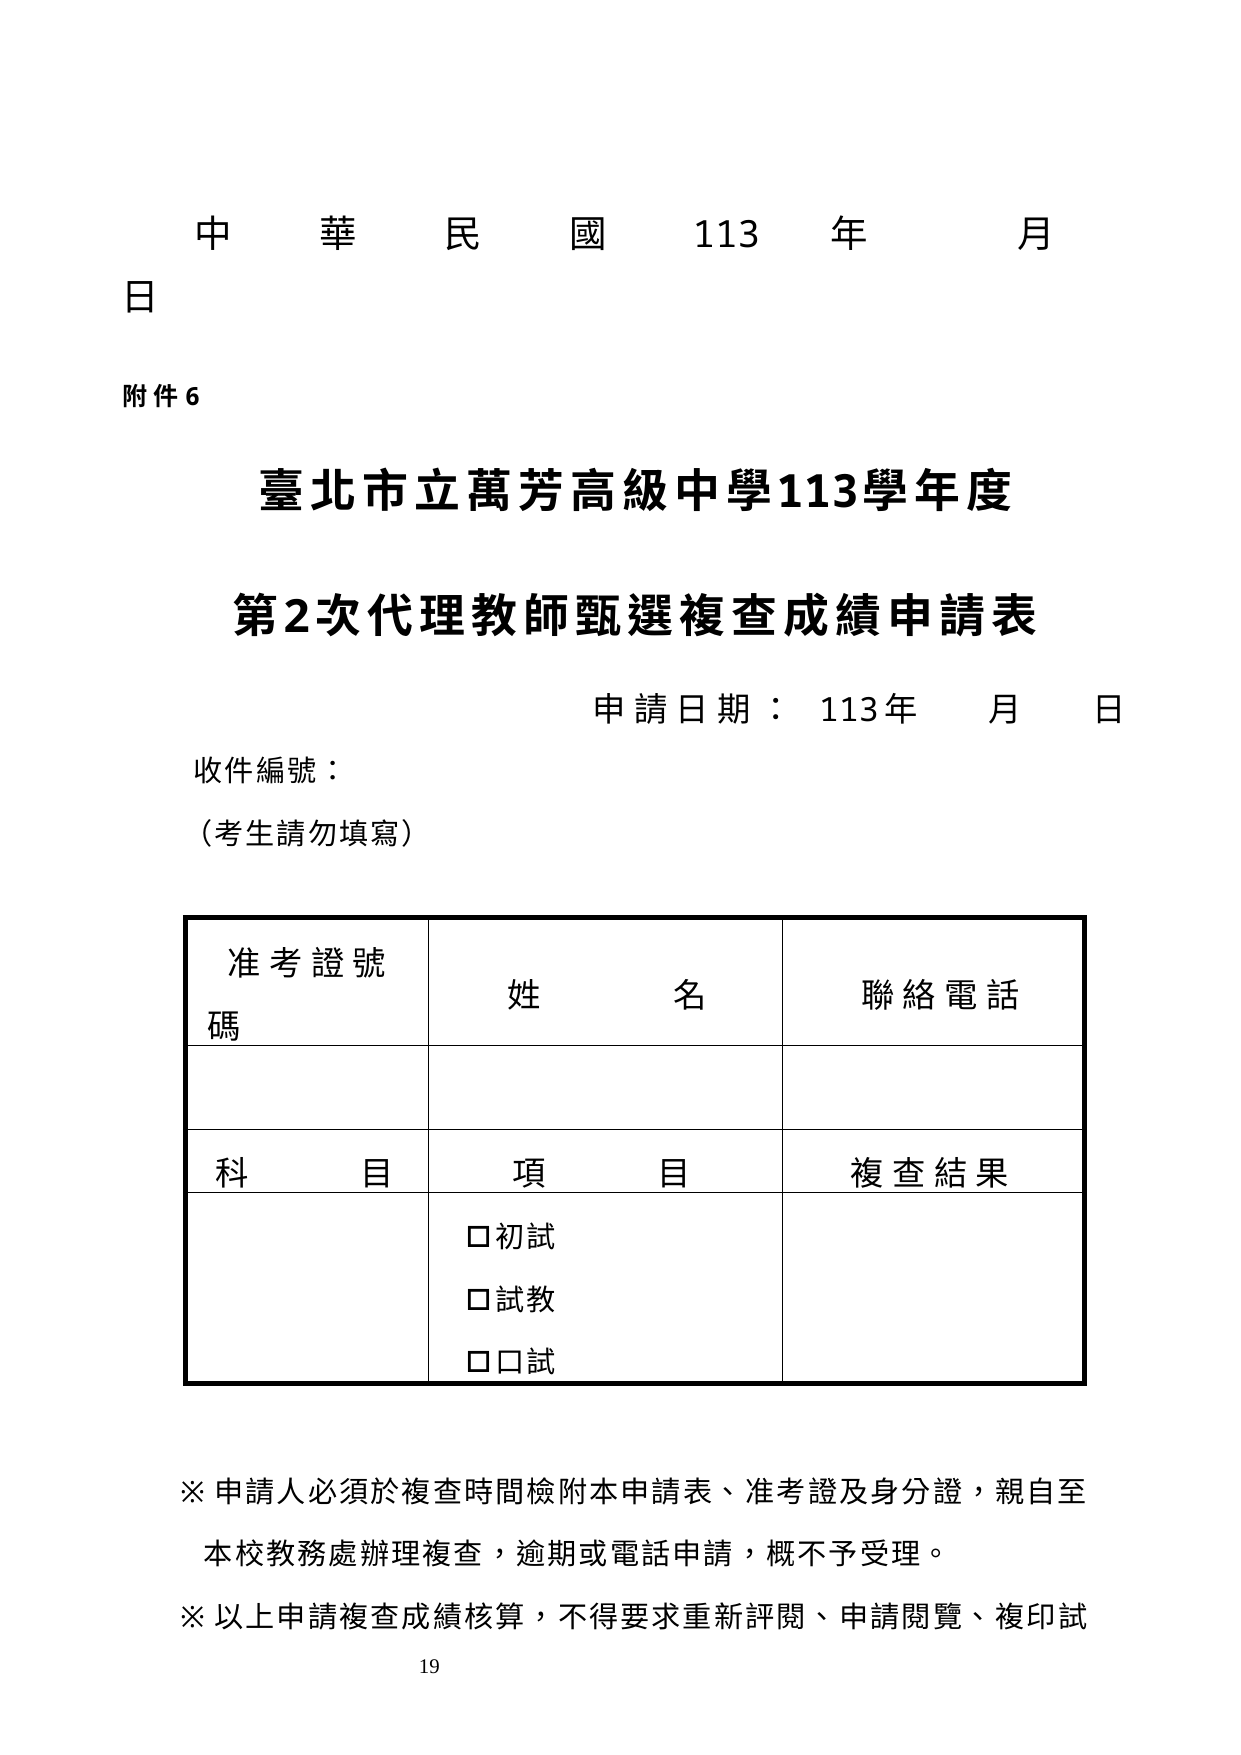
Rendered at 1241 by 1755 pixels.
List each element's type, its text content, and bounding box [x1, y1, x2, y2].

table_header 聯絡電話 [783, 920, 1082, 1044]
table_header 姓 名 [429, 920, 782, 1044]
text 臺北市立萬芳高級中學113學年度 [119, 415, 1151, 540]
table_cell 初試 試教 口試 [429, 1193, 782, 1381]
table_cell [783, 1046, 1082, 1129]
table_cell 項 目 [429, 1130, 782, 1192]
text 第2次代理教師甄選複查成績申請表 [119, 540, 1151, 665]
table_header 准考證號碼 [188, 920, 428, 1044]
text 附件6 [119, 352, 1151, 415]
table_cell [783, 1193, 1082, 1381]
text 收件編號： [132, 727, 1100, 790]
table_cell 複查結果 [783, 1130, 1082, 1192]
table_cell 科 目 [188, 1130, 428, 1192]
table_cell [188, 1193, 428, 1381]
text 中 華 民 國 113 年 月 日 [119, 190, 1151, 315]
text 申請日期： 113年 月 日 [119, 665, 1151, 727]
table_cell [188, 1046, 428, 1129]
text ※以上申請複查成績核算，不得要求重新評閱、申請閱覽、複印試 [169, 1573, 1101, 1635]
text （考生請勿填寫） [132, 790, 1100, 852]
table_cell [429, 1046, 782, 1129]
text ※申請人必須於複查時間檢附本申請表、准考證及身分證，親自至本校教務處辦理複查，逾期或電話申請，概不予受理。 [169, 1448, 1101, 1573]
